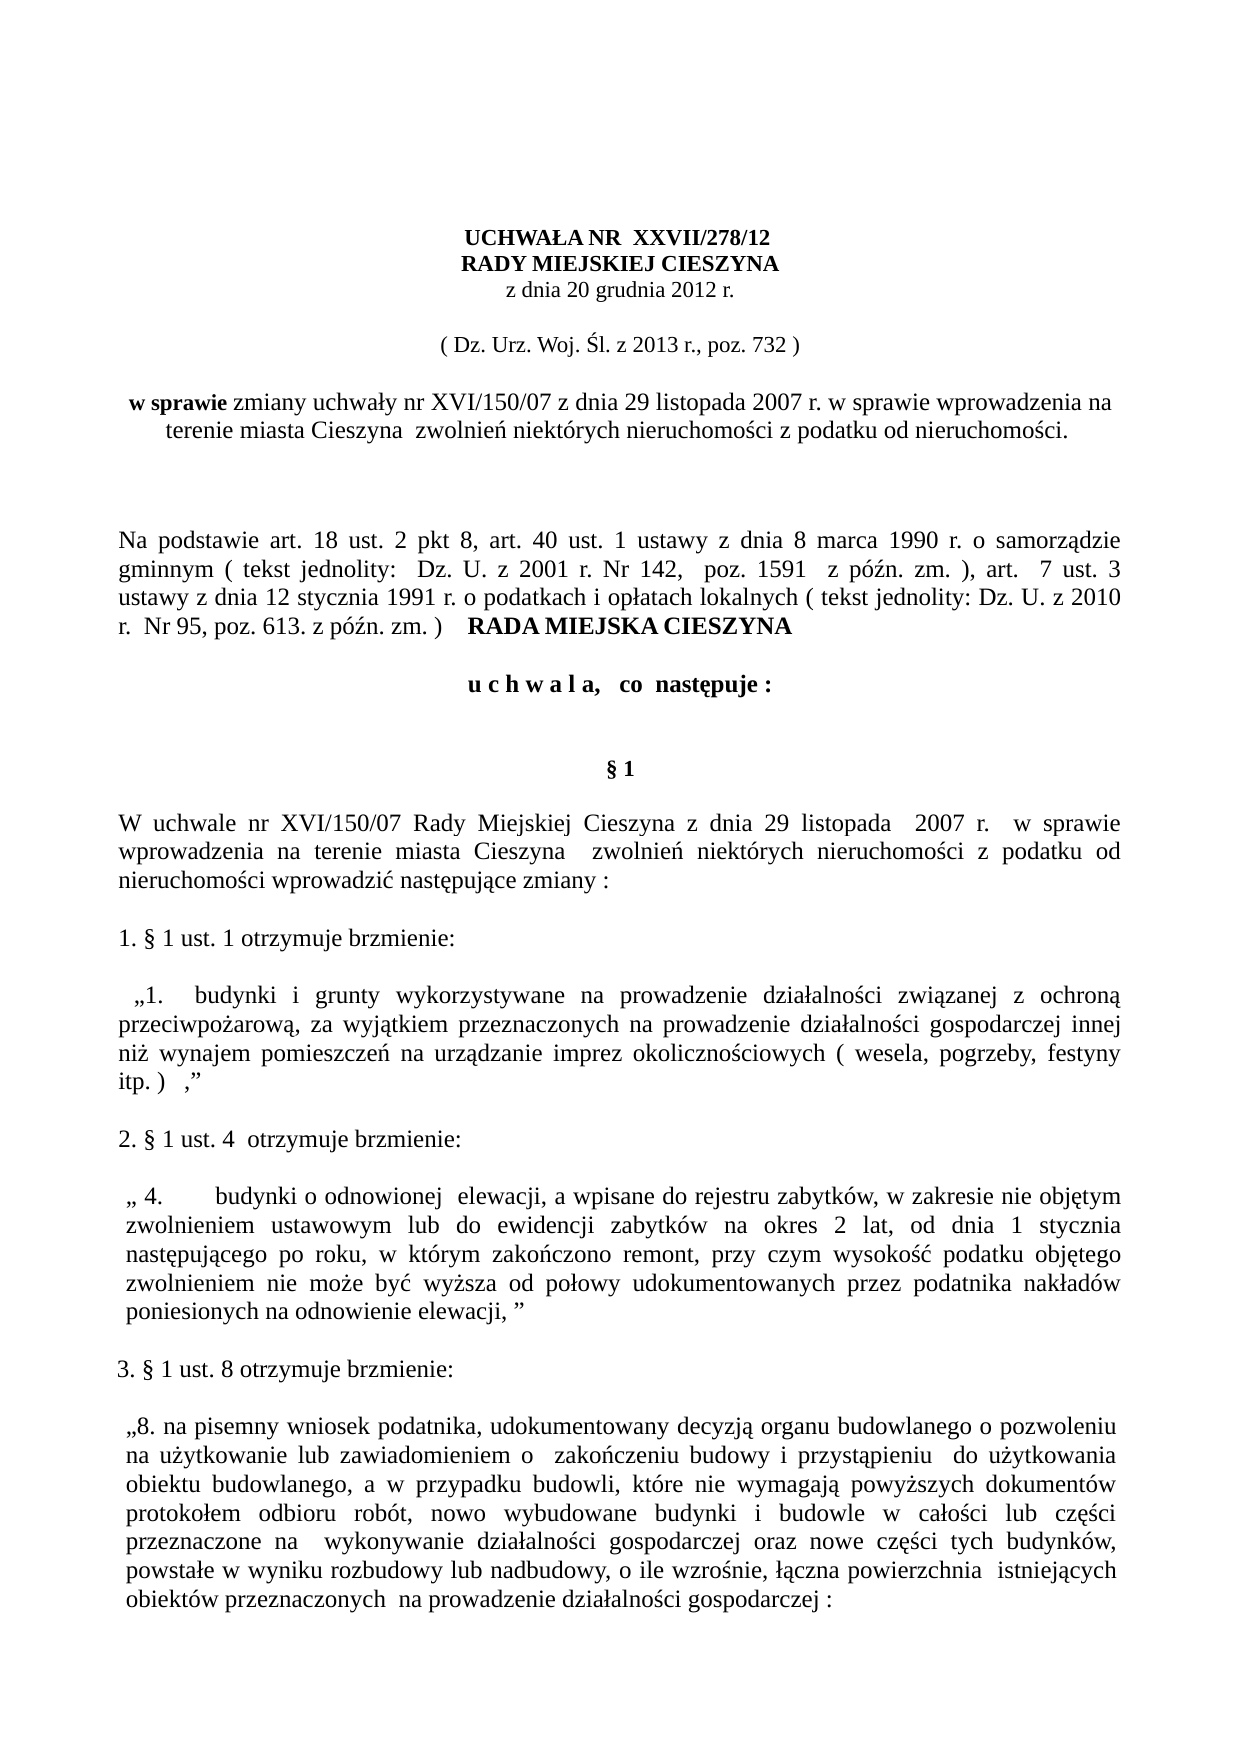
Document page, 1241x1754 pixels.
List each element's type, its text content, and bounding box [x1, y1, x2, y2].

list 3. § 1 ust. 8 otrzymuje brzmienie: [117, 1354, 1122, 1383]
text „1. budynki i grunty wykorzystywane na prowadzenie działalności związanej z ochroną przeciwpożarową, za wyjątkiem przeznaczonych na prowadzenie działalności gospodarczej innej niż wynajem pomieszczeń na urządzanie imprez okolicznościowych ( wesela, pogrzeby, festyny itp. ) ,” [118, 980, 1122, 1095]
text Na podstawie art. 18 ust. 2 pkt 8, art. 40 ust. 1 ustawy z dnia 8 marca 1990 r. o samorządzie gminnym ( tekst jednolity: Dz. U. z 2001 r. Nr 142, poz. 1591 z późn. zm. ), art. 7 ust. 3 ustawy z dnia 12 stycznia 1991 r. o podatkach i opłatach lokalnych ( tekst jednolity: Dz. U. z 2010 r. Nr 95, poz. 613. z późn. zm. ) RADA MIEJSKA CIESZYNA [118, 525, 1122, 640]
text u c h w a l a, co następuje : [118, 669, 1122, 697]
text ( Dz. Urz. Woj. Śl. z 2013 r., poz. 732 ) [118, 331, 1122, 358]
text Uchwała Nr XXVII/278/12 Rady Miejskiej Cieszyna [118, 223, 1122, 276]
text § 1 [118, 755, 1122, 781]
text z dnia 20 grudnia 2012 r. [118, 276, 1122, 303]
text „ 4. budynki o odnowionej elewacji, a wpisane do rejestru zabytków, w zakresie nie objętym zwolnieniem ustawowym lub do ewidencji zabytków na okres 2 lat, od dnia 1 stycznia następującego po roku, w którym zakończono remont, przy czym wysokość podatku objętego zwolnieniem nie może być wyższa od połowy udokumentowanych przez podatnika nakładów poniesionych na odnowienie elewacji, ” [126, 1181, 1122, 1325]
text W uchwale nr XVI/150/07 Rady Miejskiej Cieszyna z dnia 29 listopada 2007 r. w sprawie wprowadzenia na terenie miasta Cieszyna zwolnień niektórych nieruchomości z podatku od nieruchomości wprowadzić następujące zmiany : [118, 808, 1122, 894]
text „8. na pisemny wniosek podatnika, udokumentowany decyzją organu budowlanego o pozwoleniu na użytkowanie lub zawiadomieniem o zakończeniu budowy i przystąpieniu do użytkowania obiektu budowlanego, a w przypadku budowli, które nie wymagają powyższych dokumentów protokołem odbioru robót, nowo wybudowane budynki i budowle w całości lub części przeznaczone na wykonywanie działalności gospodarczej oraz nowe części tych budynków, powstałe w wyniku rozbudowy lub nadbudowy, o ile wzrośnie, łączna powierzchnia istniejących obiektów przeznaczonych na prowadzenie działalności gospodarczej : [126, 1411, 1117, 1613]
list 1. § 1 ust. 1 otrzymuje brzmienie: [118, 923, 1122, 951]
text w sprawie zmiany uchwały nr XVI/150/07 z dnia 29 listopada 2007 r. w sprawie wprowadzenia na terenie miasta Cieszyna zwolnień niektórych nieruchomości z podatku od nieruchomości. [118, 387, 1122, 444]
text 2. § 1 ust. 4 otrzymuje brzmienie: [118, 1124, 1122, 1153]
